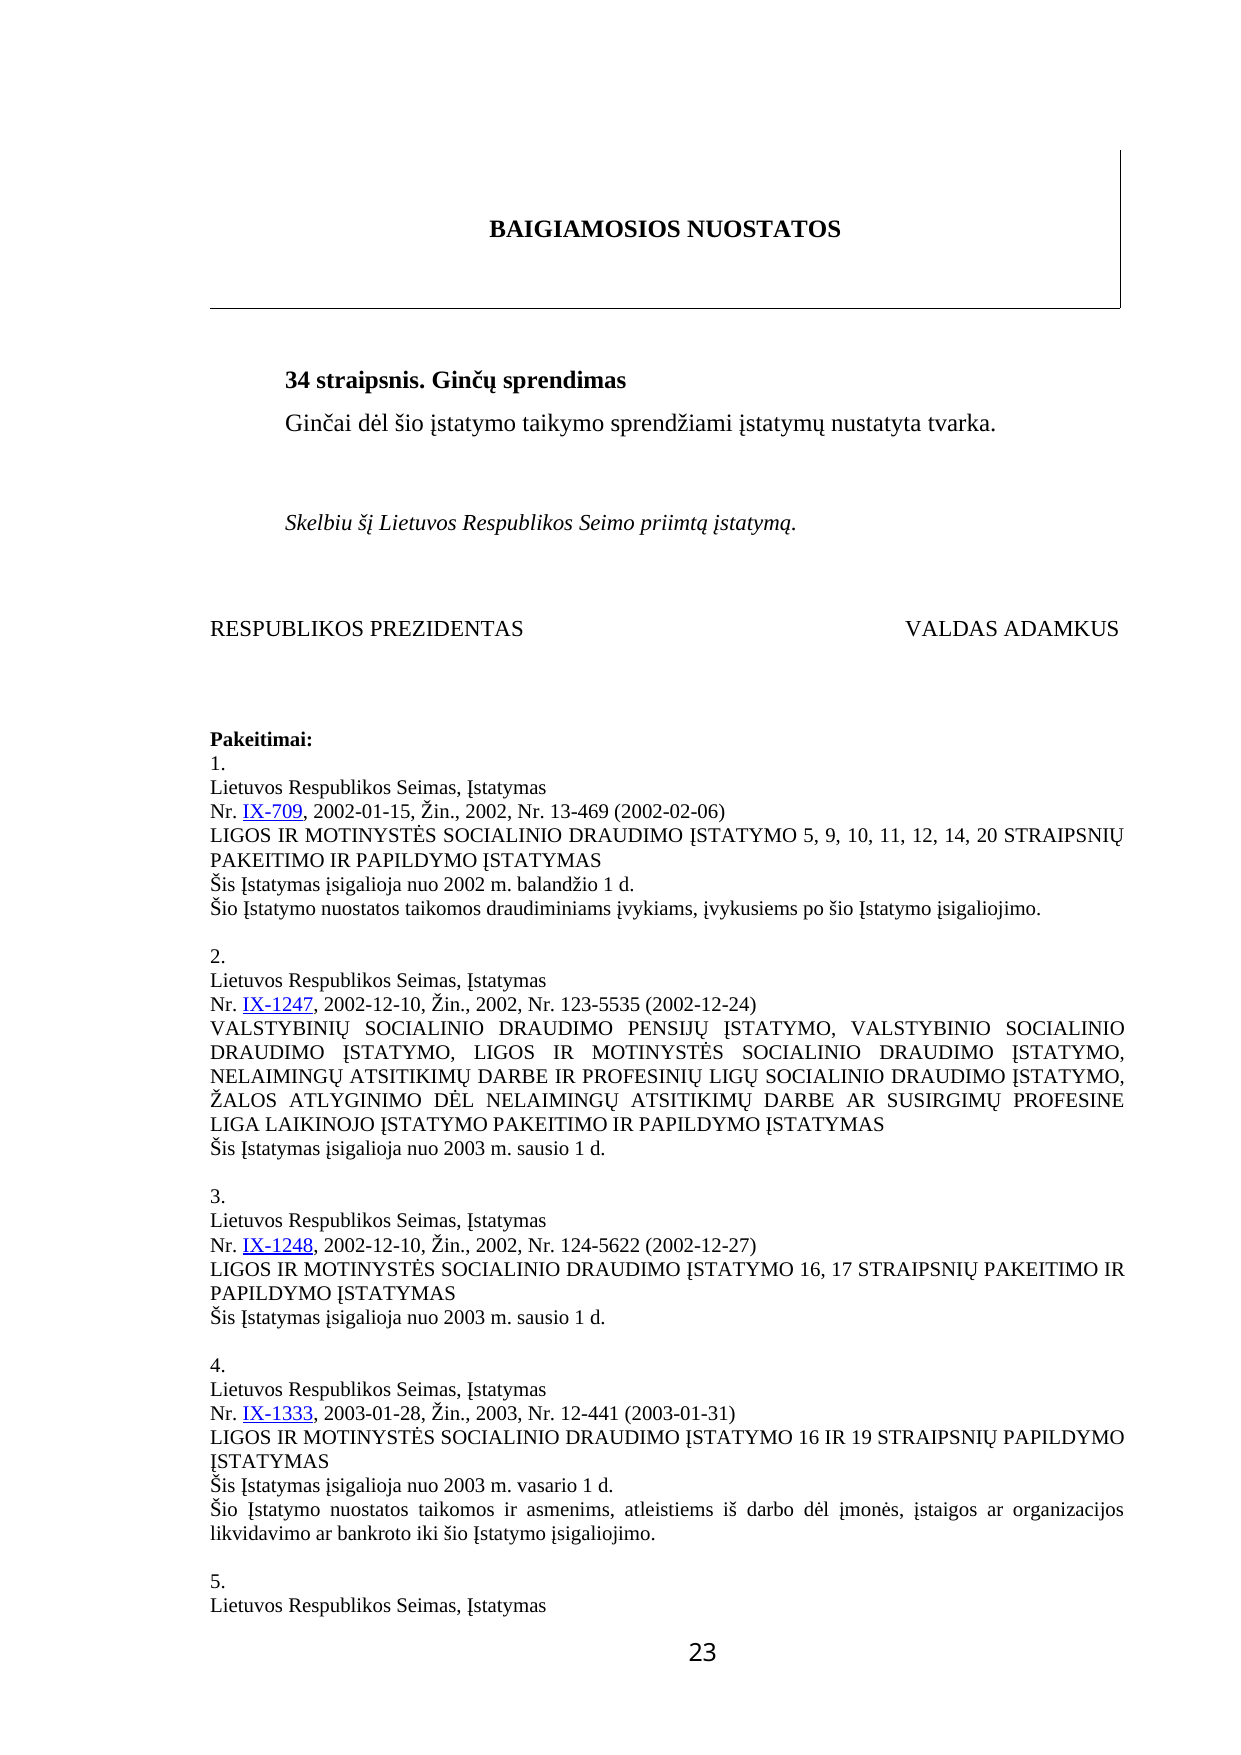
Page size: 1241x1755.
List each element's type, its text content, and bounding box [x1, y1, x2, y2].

text LIGOS IR MOTINYSTĖS SOCIALINIO DRAUDIMO ĮSTATYMO 16, 17 STRAIPSNIŲ PAKEITIMO IR PAPILDYMO ĮSTATYMAS [210, 1257, 1126, 1305]
text 34 straipsnis. Ginčų sprendimas [210, 365, 1120, 394]
text 3. [210, 1184, 1126, 1208]
text LIGOS IR MOTINYSTĖS SOCIALINIO DRAUDIMO ĮSTATYMO 16 IR 19 STRAIPSNIŲ PAPILDYMO ĮSTATYMAS [210, 1425, 1126, 1473]
text Nr. IX-1248, 2002-12-10, Žin., 2002, Nr. 124-5622 (2002-12-27) [210, 1232, 1126, 1257]
text Lietuvos Respublikos Seimas, Įstatymas [210, 1593, 1126, 1617]
text Ginčai dėl šio įstatymo taikymo sprendžiami įstatymų nustatyta tvarka. [210, 408, 1120, 437]
text Šio Įstatymo nuostatos taikomos draudiminiams įvykiams, įvykusiems po šio Įstatymo įsigaliojimo. [210, 896, 1126, 920]
text Pakeitimai: [210, 727, 1126, 751]
text 4. [210, 1353, 1126, 1377]
text Nr. IX-709, 2002-01-15, Žin., 2002, Nr. 13-469 (2002-02-06) [210, 799, 1126, 823]
text LIGOS IR MOTINYSTĖS SOCIALINIO DRAUDIMO ĮSTATYMO 5, 9, 10, 11, 12, 14, 20 STRAIPSNIŲ PAKEITIMO IR PAPILDYMO ĮSTATYMAS [210, 823, 1126, 872]
text BAIGIAMOSIOS NUOSTATOS [210, 150, 1120, 308]
text Nr. IX-1333, 2003-01-28, Žin., 2003, Nr. 12-441 (2003-01-31) [210, 1401, 1126, 1425]
text Šio Įstatymo nuostatos taikomos ir asmenims, atleistiems iš darbo dėl įmonės, įstaigos ar organizacijos likvidavimo ar bankroto iki šio Įstatymo įsigaliojimo. [210, 1497, 1126, 1545]
text Lietuvos Respublikos Seimas, Įstatymas [210, 1208, 1126, 1232]
text Nr. IX-1247, 2002-12-10, Žin., 2002, Nr. 123-5535 (2002-12-24) [210, 992, 1126, 1016]
text Šis Įstatymas įsigalioja nuo 2003 m. sausio 1 d. [210, 1136, 1126, 1160]
text 1. [210, 751, 1126, 775]
text VALSTYBINIŲ SOCIALINIO DRAUDIMO PENSIJŲ ĮSTATYMO, VALSTYBINIO SOCIALINIO DRAUDIMO ĮSTATYMO, LIGOS IR MOTINYSTĖS SOCIALINIO DRAUDIMO ĮSTATYMO, NELAIMINGŲ ATSITIKIMŲ DARBE IR PROFESINIŲ LIGŲ SOCIALINIO DRAUDIMO ĮSTATYMO, ŽALOS ATLYGINIMO DĖL NELAIMINGŲ ATSITIKIMŲ DARBE AR SUSIRGIMŲ PROFESINE LIGA LAIKINOJO ĮSTATYMO PAKEITIMO IR PAPILDYMO ĮSTATYMAS [210, 1016, 1126, 1136]
text Šis Įstatymas įsigalioja nuo 2003 m. vasario 1 d. [210, 1473, 1126, 1497]
text Lietuvos Respublikos Seimas, Įstatymas [210, 775, 1126, 799]
text Lietuvos Respublikos Seimas, Įstatymas [210, 968, 1126, 992]
text Šis Įstatymas įsigalioja nuo 2002 m. balandžio 1 d. [210, 872, 1126, 896]
text 2. [210, 944, 1126, 968]
text RESPUBLIKOS PREZIDENTAS VALDAS ADAMKUS [210, 614, 1126, 641]
text Šis Įstatymas įsigalioja nuo 2003 m. sausio 1 d. [210, 1305, 1126, 1329]
text Lietuvos Respublikos Seimas, Įstatymas [210, 1377, 1126, 1401]
text Skelbiu šį Lietuvos Respublikos Seimo priimtą įstatymą. [210, 509, 1126, 536]
text 5. [210, 1569, 1126, 1593]
